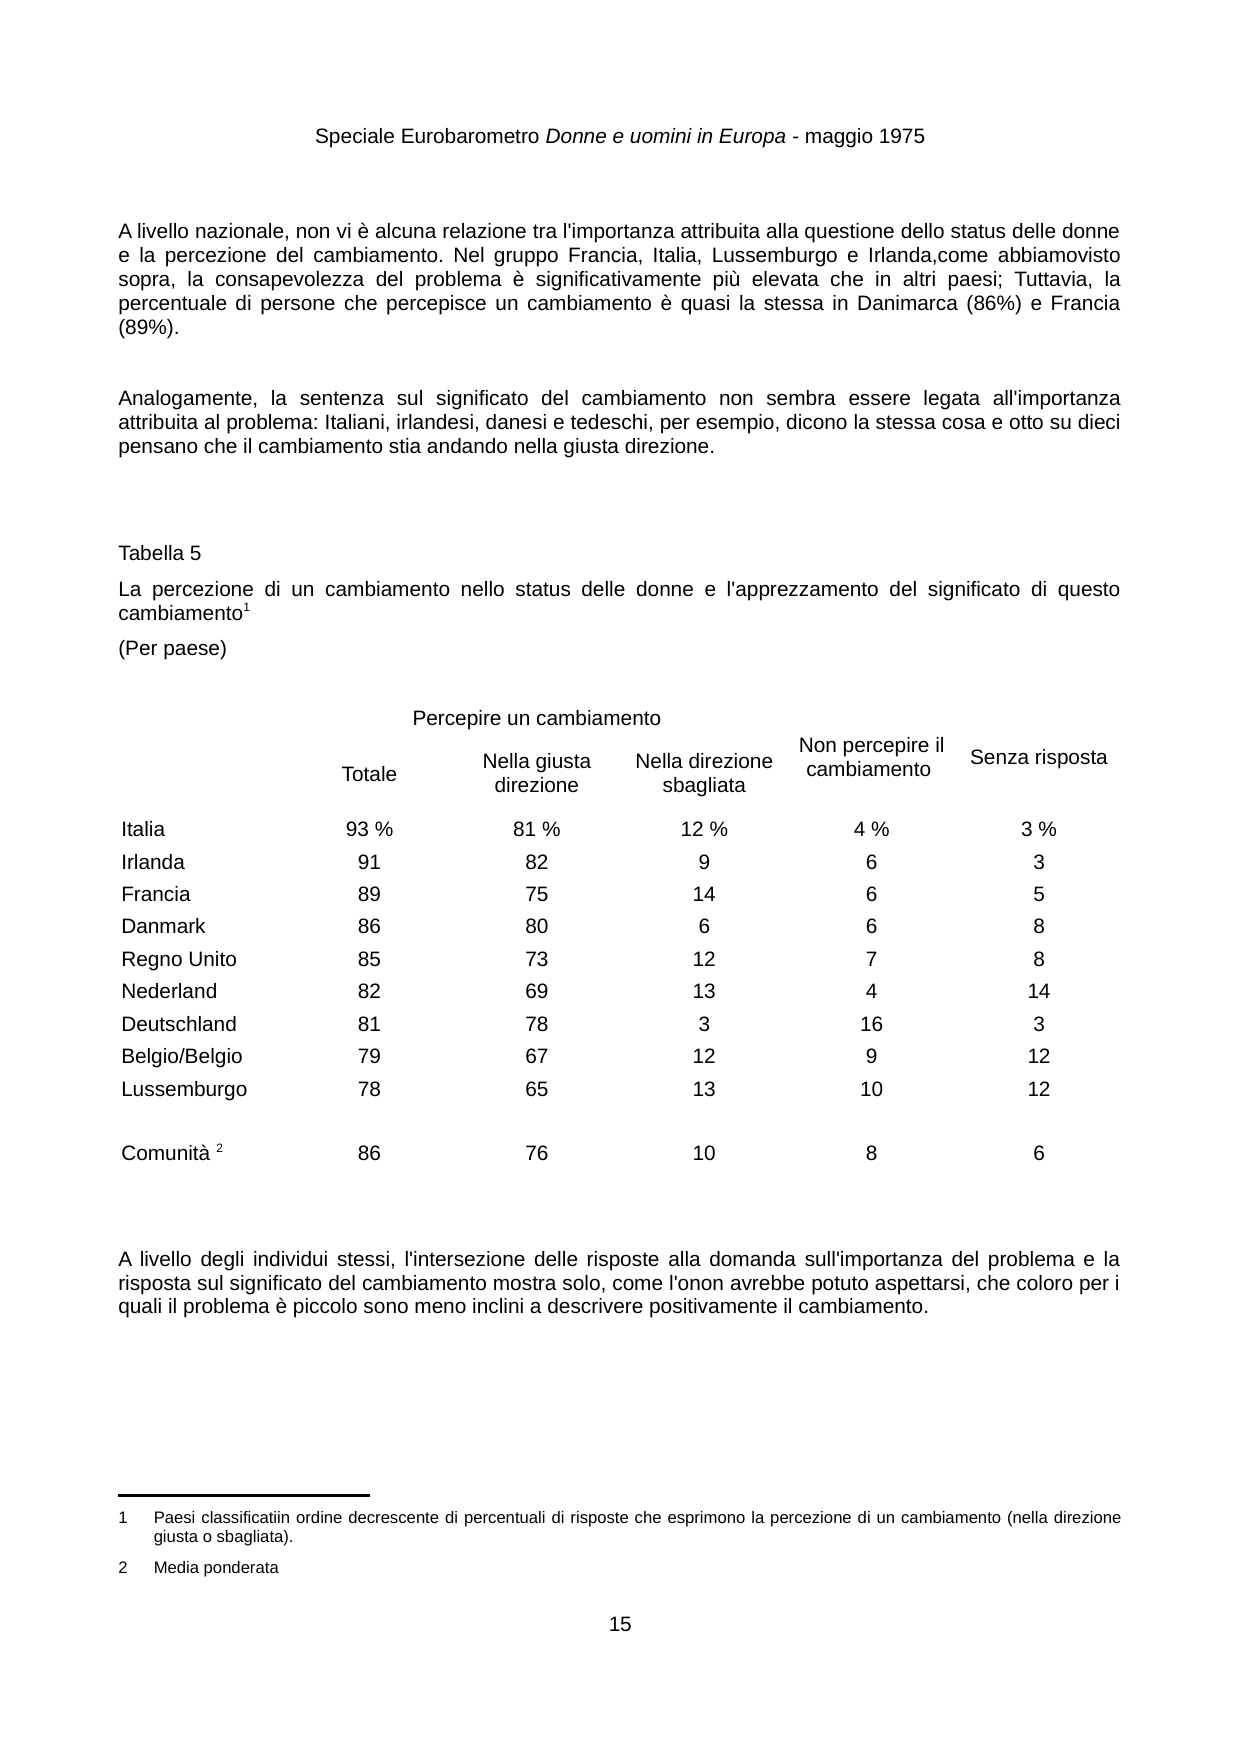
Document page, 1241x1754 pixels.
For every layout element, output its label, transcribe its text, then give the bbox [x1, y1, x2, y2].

table_header Senza risposta [955, 701, 1122, 813]
table_cell Deutschland [118, 1008, 286, 1040]
table_cell Nederland [118, 975, 286, 1007]
table_cell 5 [955, 878, 1122, 910]
table_cell 81 [286, 1008, 453, 1040]
table_cell Regno Unito [118, 943, 286, 975]
table_cell 13 [620, 975, 788, 1007]
table_cell 82 [286, 975, 453, 1007]
table_cell 7 [788, 943, 955, 975]
table_cell 85 [286, 943, 453, 975]
text A livello nazionale, non vi è alcuna relazione tra l'importanza attribuita alla questione dello status delle donne e la percezione del cambiamento. Nel gruppo Francia, Italia, Lussemburgo e Irlanda,come abbiamovisto sopra, la consapevolezza del problema è significativamente più elevata che in altri paesi; Tuttavia, la percentuale di persone che percepisce un cambiamento è quasi la stessa in Danimarca (86%) e Francia (89%). [118, 219, 1122, 339]
table_cell 9 [620, 845, 788, 878]
table_cell 3 % [955, 813, 1122, 845]
table_cell 4 % [788, 813, 955, 845]
text La percezione di un cambiamento nello status delle donne e l'apprezzamento del significato di questo cambiamento [118, 576, 1122, 624]
table_cell 6 [788, 878, 955, 910]
text A livello degli individui stessi, l'intersezione delle risposte alla domanda sull'importanza del problema e la risposta sul significato del cambiamento mostra solo, come l'onon avrebbe potuto aspettarsi, che coloro per i quali il problema è piccolo sono meno inclini a descrivere positivamente il cambiamento. [118, 1246, 1122, 1318]
table_header [118, 701, 286, 734]
table_cell [118, 734, 286, 813]
table_cell [788, 1105, 955, 1137]
table_cell Totale [286, 734, 453, 813]
text (Per paese) [118, 636, 1122, 660]
table_cell 3 [955, 1008, 1122, 1040]
table_cell 12 [620, 943, 788, 975]
table_cell 8 [955, 943, 1122, 975]
table_header Percepire un cambiamento [286, 701, 788, 734]
table_cell Belgio/Belgio [118, 1040, 286, 1072]
table_cell 16 [788, 1008, 955, 1040]
table_cell 79 [286, 1040, 453, 1072]
table_cell 14 [955, 975, 1122, 1007]
table_cell [286, 1105, 453, 1137]
table_cell 3 [620, 1008, 788, 1040]
table_cell 4 [788, 975, 955, 1007]
table_cell Nella direzione sbagliata [620, 734, 788, 813]
table_cell 14 [620, 878, 788, 910]
table_cell 9 [788, 1040, 955, 1072]
table_header Non percepire il cambiamento [788, 701, 955, 813]
table_cell 65 [453, 1072, 620, 1104]
table_cell 75 [453, 878, 620, 910]
table_cell [453, 1105, 620, 1137]
table_cell Lussemburgo [118, 1072, 286, 1104]
table_cell 6 [788, 910, 955, 943]
table_cell 86 [286, 1137, 453, 1169]
text Tabella 5 [118, 541, 1122, 565]
table_cell 3 [955, 845, 1122, 878]
table_cell Francia [118, 878, 286, 910]
table_cell 6 [620, 910, 788, 943]
table_cell 6 [955, 1137, 1122, 1169]
text Paesi classificatiin ordine decrescente di percentuali di risposte che esprimono la percezione di un cambiamento (nella direzione giusta o sbagliata). [118, 1507, 1122, 1546]
table_cell 86 [286, 910, 453, 943]
table_cell Danmark [118, 910, 286, 943]
table_cell 8 [955, 910, 1122, 943]
table_cell Irlanda [118, 845, 286, 878]
table_cell [620, 1105, 788, 1137]
table_cell 89 [286, 878, 453, 910]
table_cell 82 [453, 845, 620, 878]
table_cell 91 [286, 845, 453, 878]
table_cell 80 [453, 910, 620, 943]
table_cell 10 [620, 1137, 788, 1169]
table_cell Comunità [118, 1137, 286, 1169]
table_cell 78 [453, 1008, 620, 1040]
table_cell 12 % [620, 813, 788, 845]
table_cell 78 [286, 1072, 453, 1104]
table_cell 12 [955, 1072, 1122, 1104]
table_cell 81 % [453, 813, 620, 845]
table_cell [118, 1105, 286, 1137]
table_cell 8 [788, 1137, 955, 1169]
table_cell 67 [453, 1040, 620, 1072]
table_cell 13 [620, 1072, 788, 1104]
table_cell 69 [453, 975, 620, 1007]
text Analogamente, la sentenza sul significato del cambiamento non sembra essere legata all'importanza attribuita al problema: Italiani, irlandesi, danesi e tedeschi, per esempio, dicono la stessa cosa e otto su dieci pensano che il cambiamento stia andando nella giusta direzione. [118, 386, 1122, 458]
table_cell Italia [118, 813, 286, 845]
table_cell Nella giusta direzione [453, 734, 620, 813]
table_cell 10 [788, 1072, 955, 1104]
table_cell 12 [620, 1040, 788, 1072]
table_cell [955, 1105, 1122, 1137]
table_cell 12 [955, 1040, 1122, 1072]
table_cell 6 [788, 845, 955, 878]
table_cell 73 [453, 943, 620, 975]
table_cell 93 % [286, 813, 453, 845]
table_cell 76 [453, 1137, 620, 1169]
